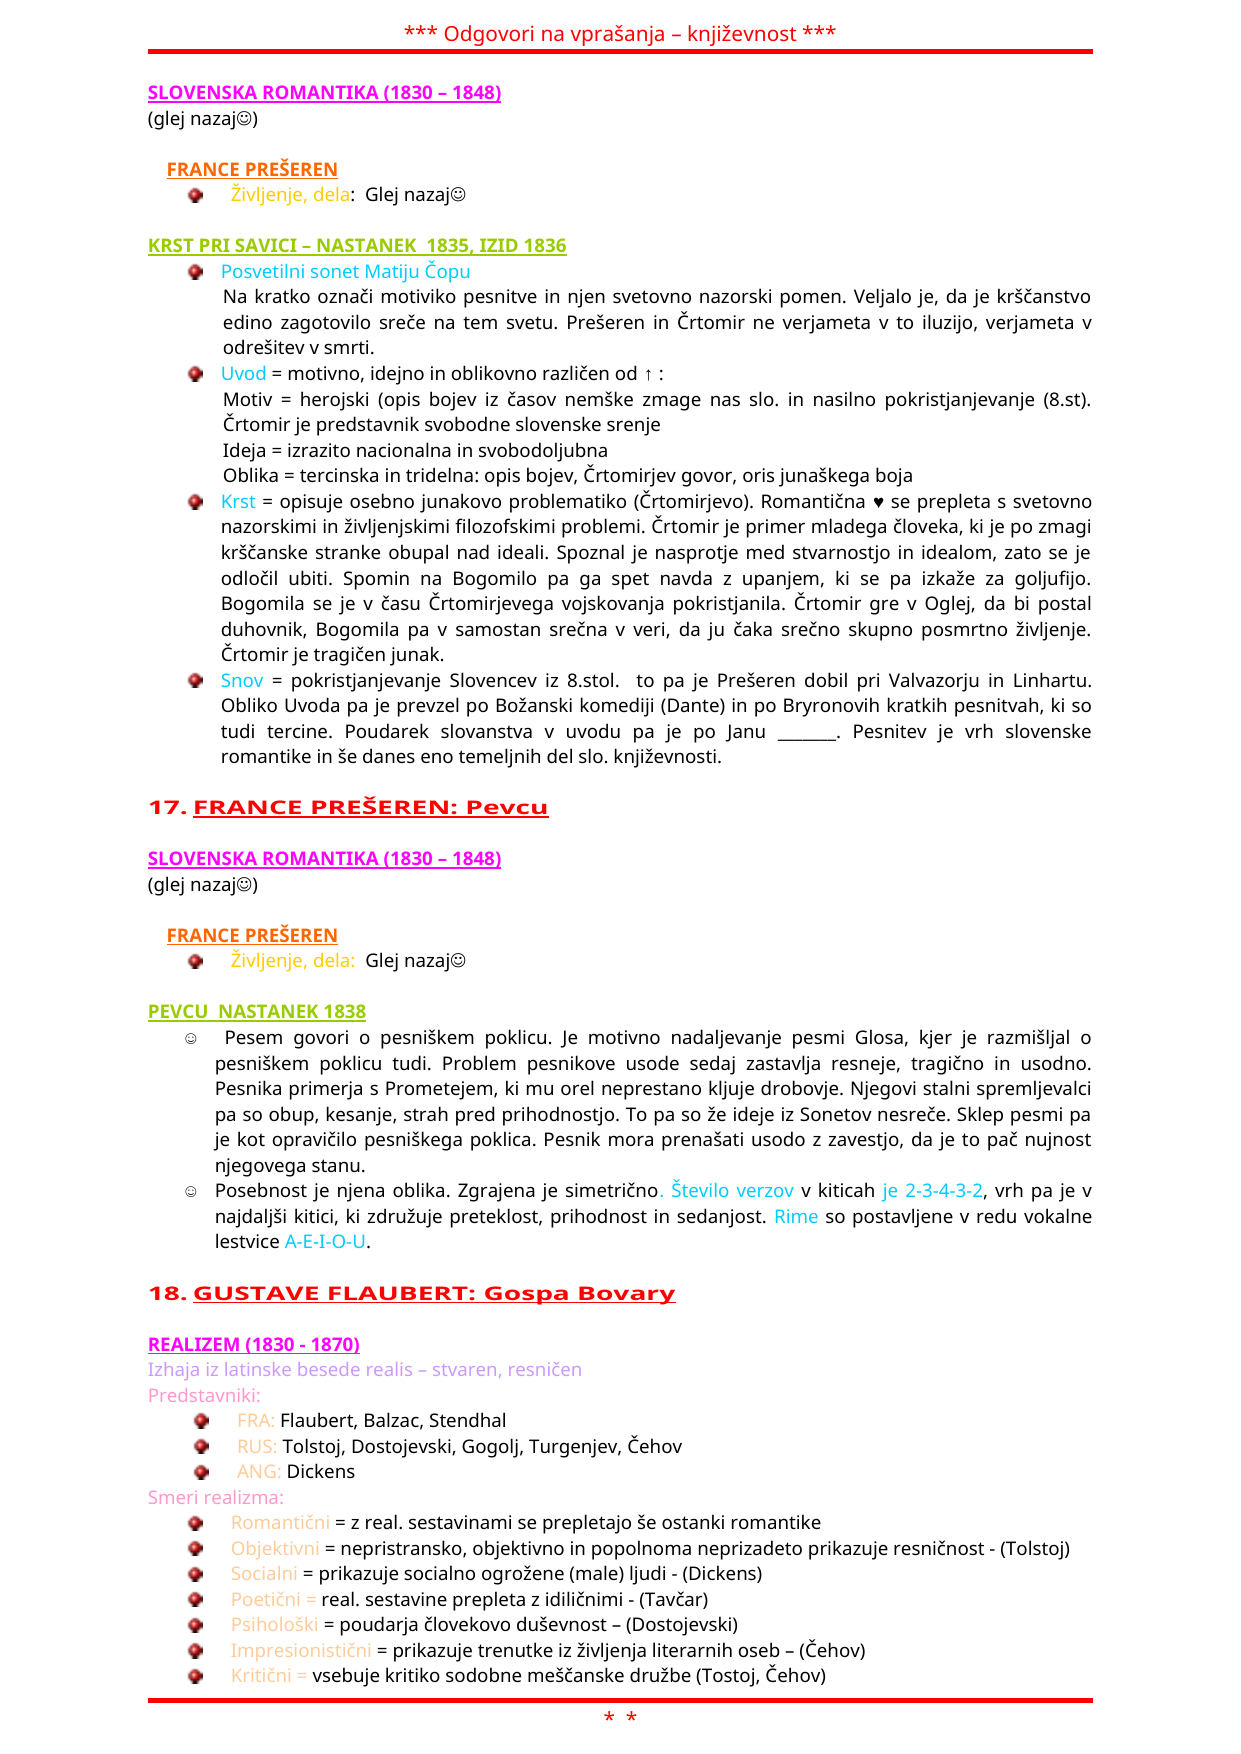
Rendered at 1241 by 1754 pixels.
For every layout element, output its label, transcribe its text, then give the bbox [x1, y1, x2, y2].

picture [192, 1437, 209, 1454]
picture [186, 492, 203, 510]
picture [192, 1411, 209, 1429]
list Posvetilni sonet Matiju Čopu [185, 258, 1093, 284]
list Pesem govori o pesniškem poklicu. Je motivno nadaljevanje pesmi Glosa, kjer je razmišljal o pesniškem poklicu tudi. Problem pesnikove usode sedaj zastavlja resneje, tragično in usodno. Pesnika primerja s Prometejem, ki mu orel neprestano kljuje drobovje. Njegovi stalni spremljevalci pa so obup, kesanje, strah pred prihodnostjo. To pa so že ideje iz Sonetov nesreče. Sklep pesmi pa je kot opravičilo pesniškega poklica. Pesnik mora prenašati usodo z zavestjo, da je to pač nujnost njegovega stanu. [185, 1024, 1093, 1177]
picture [186, 1667, 203, 1684]
text Oblika = tercinska in tridelna: opis bojev, Črtomirjev govor, oris junaškega boja [223, 462, 1093, 488]
list Psihološki = poudarja človekovo duševnost – (Dostojevski) [185, 1612, 1093, 1637]
picture [186, 952, 203, 969]
text (glej nazaj) [148, 105, 1093, 131]
picture [186, 186, 203, 203]
picture [186, 1616, 203, 1633]
text Izhaja iz latinske besede realis – stvaren, resničen [148, 1356, 1093, 1382]
list Kritični = vsebuje kritiko sodobne meščanske družbe (Tostoj, Čehov) [185, 1663, 1093, 1688]
picture [192, 1463, 209, 1480]
text Predstavniki: [148, 1382, 1093, 1407]
list Uvod = motivno, idejno in oblikovno različen od ↑ : [185, 360, 1093, 386]
picture [186, 1565, 203, 1582]
picture [186, 262, 203, 280]
list Socialni = prikazuje socialno ogrožene (male) ljudi - (Dickens) [185, 1561, 1093, 1586]
text (glej nazaj) [148, 871, 1093, 897]
text Ideja = izrazito nacionalna in svobodoljubna [223, 437, 1093, 462]
text Motiv = herojski (opis bojev iz časov nemške zmage nas slo. in nasilno pokristjanjevanje (8.st). Črtomir je predstavnik svobodne slovenske srenje [223, 386, 1093, 437]
picture [186, 671, 203, 688]
list FRANCE PREŠEREN: Pevcu [148, 794, 1093, 820]
text Smeri realizma: [148, 1484, 1093, 1509]
picture [186, 1590, 203, 1607]
list Življenje, dela: Glej nazaj [185, 948, 1093, 973]
list Življenje, dela: Glej nazaj [185, 182, 1093, 207]
picture [186, 1514, 203, 1531]
list Posebnost je njena oblika. Zgrajena je simetrično. Število verzov v kiticah je 2-3-4-3-2, vrh pa je v najdaljši kitici, ki združuje preteklost, prihodnost in sedanjost. Rime so postavljene v redu vokalne lestvice A-E-I-O-U. [185, 1177, 1093, 1254]
list ANG: Dickens [191, 1458, 1093, 1484]
list FRA: Flaubert, Balzac, Stendhal [191, 1407, 1093, 1433]
text Na kratko označi motiviko pesnitve in njen svetovno nazorski pomen. Veljalo je, da je krščanstvo edino zagotovilo sreče na tem svetu. Prešeren in Črtomir ne verjameta v to iluzijo, verjameta v odrešitev v smrti. [223, 284, 1093, 360]
picture [186, 1641, 203, 1659]
list Snov = pokristjanjevanje Slovencev iz 8.stol. to pa je Prešeren dobil pri Valvazorju in Linhartu. Obliko Uvoda pa je prevzel po Božanski komediji (Dante) in po Bryronovih kratkih pesnitvah, ki so tudi tercine. Poudarek slovanstva v uvodu pa je po Janu _______. Pesnitev je vrh slovenske romantike in še danes eno temeljnih del slo. književnosti. [185, 667, 1093, 769]
list Krst = opisuje osebno junakovo problematiko (Črtomirjevo). Romantična ♥ se prepleta s svetovno nazorskimi in življenjskimi filozofskimi problemi. Črtomir je primer mladega človeka, ki je po zmagi krščanske stranke obupal nad ideali. Spoznal je nasprotje med stvarnostjo in idealom, zato se je odločil ubiti. Spomin na Bogomilo pa ga spet navda z upanjem, ki se pa izkaže za goljufijo. Bogomila se je v času Črtomirjevega vojskovanja pokristjanila. Črtomir gre v Oglej, da bi postal duhovnik, Bogomila pa v samostan srečna v veri, da ju čaka srečno skupno posmrtno življenje. Črtomir je tragičen junak. [185, 488, 1093, 667]
text FRANCE PREŠEREN [166, 922, 1093, 948]
list GUSTAVE FLAUBERT: Gospa Bovary [148, 1280, 1093, 1305]
text PEVCU NASTANEK 1838 [148, 999, 1093, 1024]
text REALIZEM (1830 - 1870) [148, 1331, 1093, 1356]
list RUS: Tolstoj, Dostojevski, Gogolj, Turgenjev, Čehov [191, 1433, 1093, 1458]
list Poetični = real. sestavine prepleta z idiličnimi - (Tavčar) [185, 1586, 1093, 1612]
text SLOVENSKA ROMANTIKA (1830 – 1848) [148, 846, 1093, 871]
picture [186, 1539, 203, 1556]
text KRST PRI SAVICI – NASTANEK 1835, IZID 1836 [148, 233, 1093, 258]
picture [186, 364, 203, 382]
list Romantični = z real. sestavinami se prepletajo še ostanki romantike [185, 1509, 1093, 1535]
text FRANCE PREŠEREN [166, 156, 1093, 182]
list Impresionistični = prikazuje trenutke iz življenja literarnih oseb – (Čehov) [185, 1637, 1093, 1663]
text SLOVENSKA ROMANTIKA (1830 – 1848) [148, 79, 1093, 105]
list Objektivni = nepristransko, objektivno in popolnoma neprizadeto prikazuje resničnost - (Tolstoj) [185, 1535, 1093, 1561]
